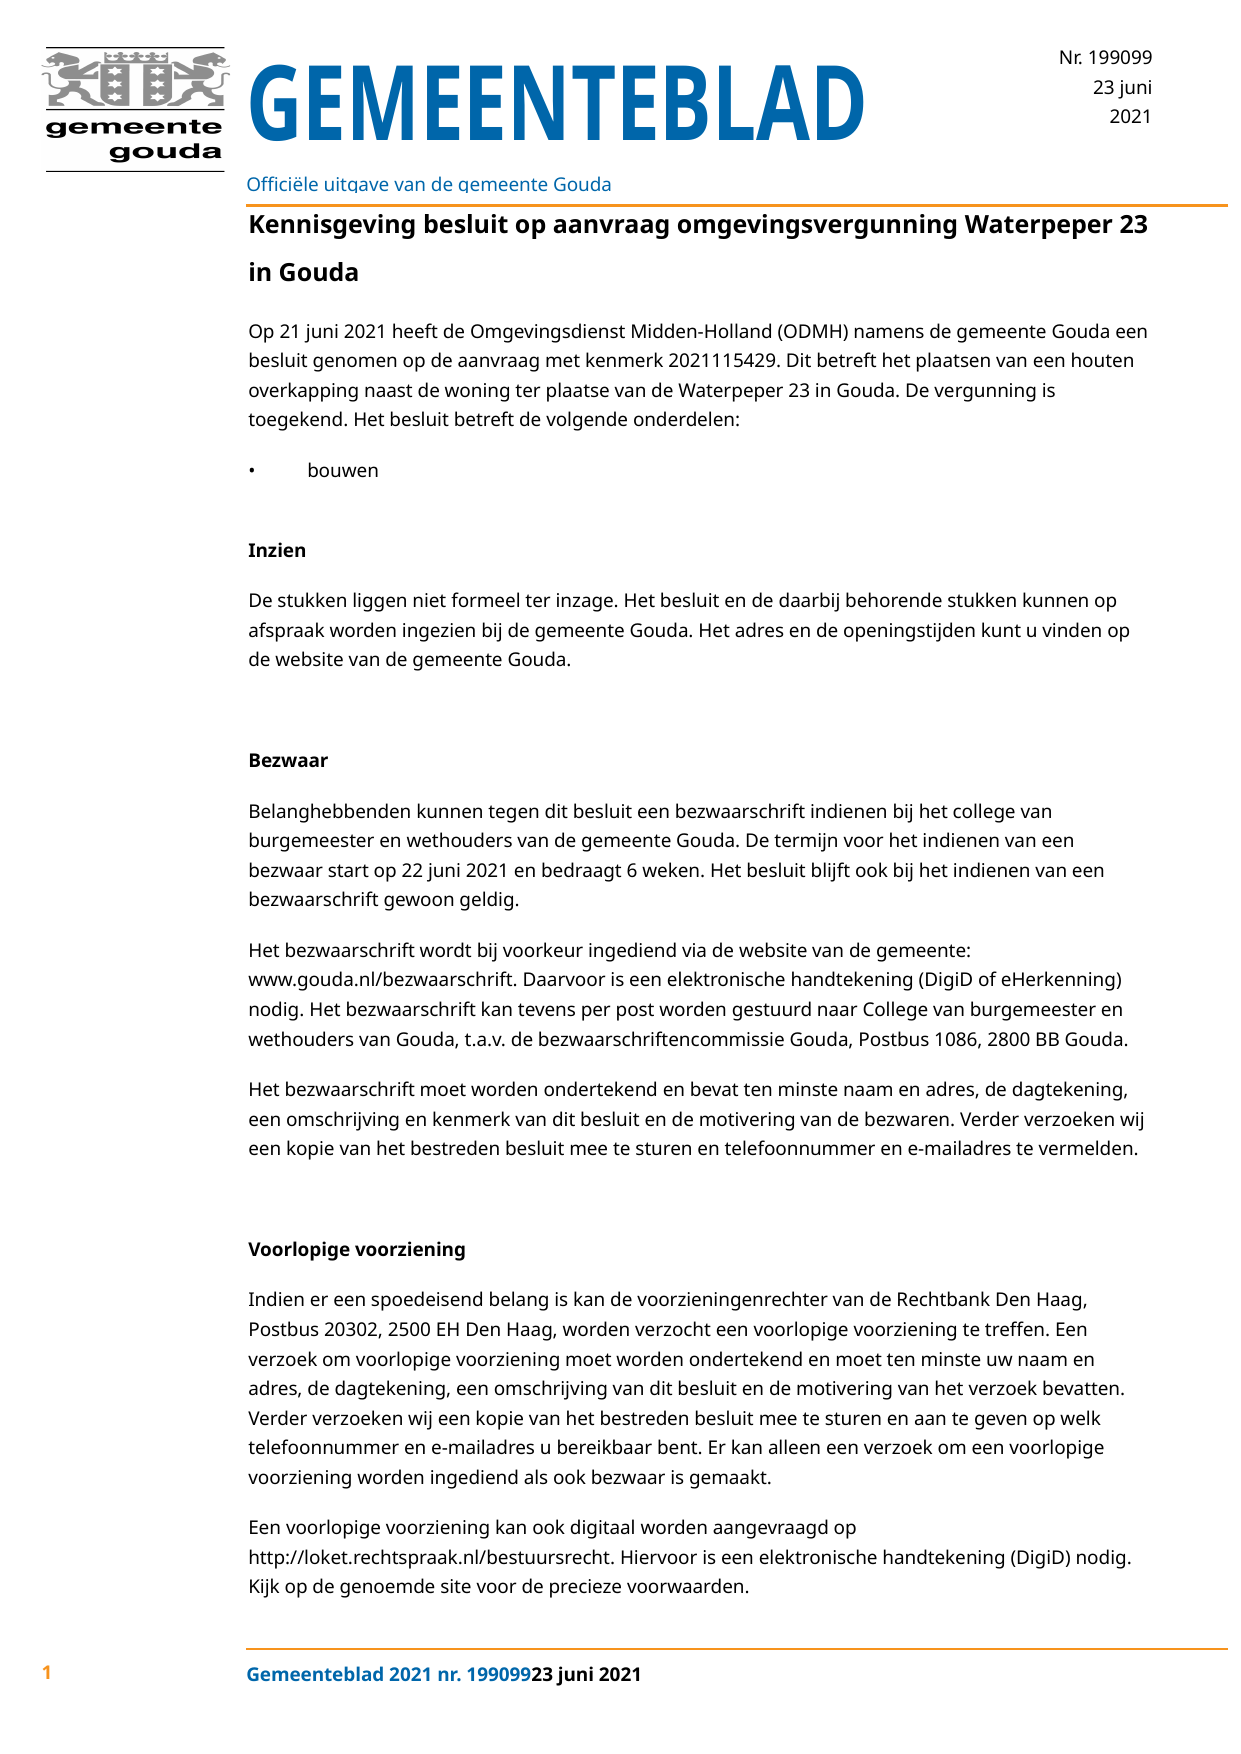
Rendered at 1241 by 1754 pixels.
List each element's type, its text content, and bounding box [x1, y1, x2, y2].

text Een voorlopige voorziening kan ook digitaal worden aangevraagd op http://loket.rechtspraak.nl/bestuursrecht. Hiervoor is een elektronische handtekening (DigiD) nodig. Kijk op de genoemde site voor de precieze voorwaarden. [248, 1514, 1152, 1599]
text Indien er een spoedeisend belang is kan de voorzieningenrechter van de Rechtbank Den Haag, Postbus 20302, 2500 EH Den Haag, worden verzocht een voorlopige voorziening te treffen. Een verzoek om voorlopige voorziening moet worden ondertekend en moet ten minste uw naam en adres, de dagtekening, een omschrijving van dit besluit en de motivering van het verzoek bevatten. Verder verzoeken wij een kopie van het bestreden besluit mee te sturen en aan te geven op welk telefoonnummer en e-mailadres u bereikbaar bent. Er kan alleen een verzoek om een voorlopige voorziening worden ingediend als ook bezwaar is gemaakt. [248, 1287, 1152, 1490]
picture [41, 47, 231, 172]
text Kennisgeving besluit op aanvraag omgevingsvergunning Waterpeper 23 in Gouda [248, 207, 1152, 288]
text Inzien [248, 537, 1152, 563]
text Op 21 juni 2021 heeft de Omgevingsdienst Midden-Holland (ODMH) namens de gemeente Gouda een besluit genomen op de aanvraag met kenmerk 2021115429. Dit betreft het plaatsen van een houten overkapping naast de woning ter plaatse van de Waterpeper 23 in Gouda. De vergunning is toegekend. Het besluit betreft de volgende onderdelen: [248, 318, 1152, 432]
text De stukken liggen niet formeel ter inzage. Het besluit en de daarbij behorende stukken kunnen op afspraak worden ingezien bij de gemeente Gouda. Het adres en de openingstijden kunt u vinden op de website van de gemeente Gouda. [248, 587, 1152, 672]
text Het bezwaarschrift wordt bij voorkeur ingediend via de website van de gemeente: www.gouda.nl/bezwaarschrift. Daarvoor is een elektronische handtekening (DigiD of eHerkenning) nodig. Het bezwaarschrift kan tevens per post worden gestuurd naar College van burgemeester en wethouders van Gouda, t.a.v. de bezwaarschriftencommissie Gouda, Postbus 1086, 2800 BB Gouda. [248, 937, 1152, 1052]
text Belanghebbenden kunnen tegen dit besluit een bezwaarschrift indienen bij het college van burgemeester en wethouders van de gemeente Gouda. De termijn voor het indienen van een bezwaar start op 22 juni 2021 en bedraagt 6 weken. Het besluit blijft ook bij het indienen van een bezwaarschrift gewoon geldig. [248, 798, 1152, 912]
text Voorlopige voorziening [248, 1236, 1152, 1262]
list bouwen [248, 457, 1152, 483]
text Het bezwaarschrift moet worden ondertekend en bevat ten minste naam en adres, de dagtekening, een omschrijving en kenmerk van dit besluit en de motivering van de bezwaren. Verder verzoeken wij een kopie van het bestreden besluit mee te sturen en telefoonnummer en e-mailadres te vermelden. [248, 1076, 1152, 1161]
text Bezwaar [248, 747, 1152, 773]
